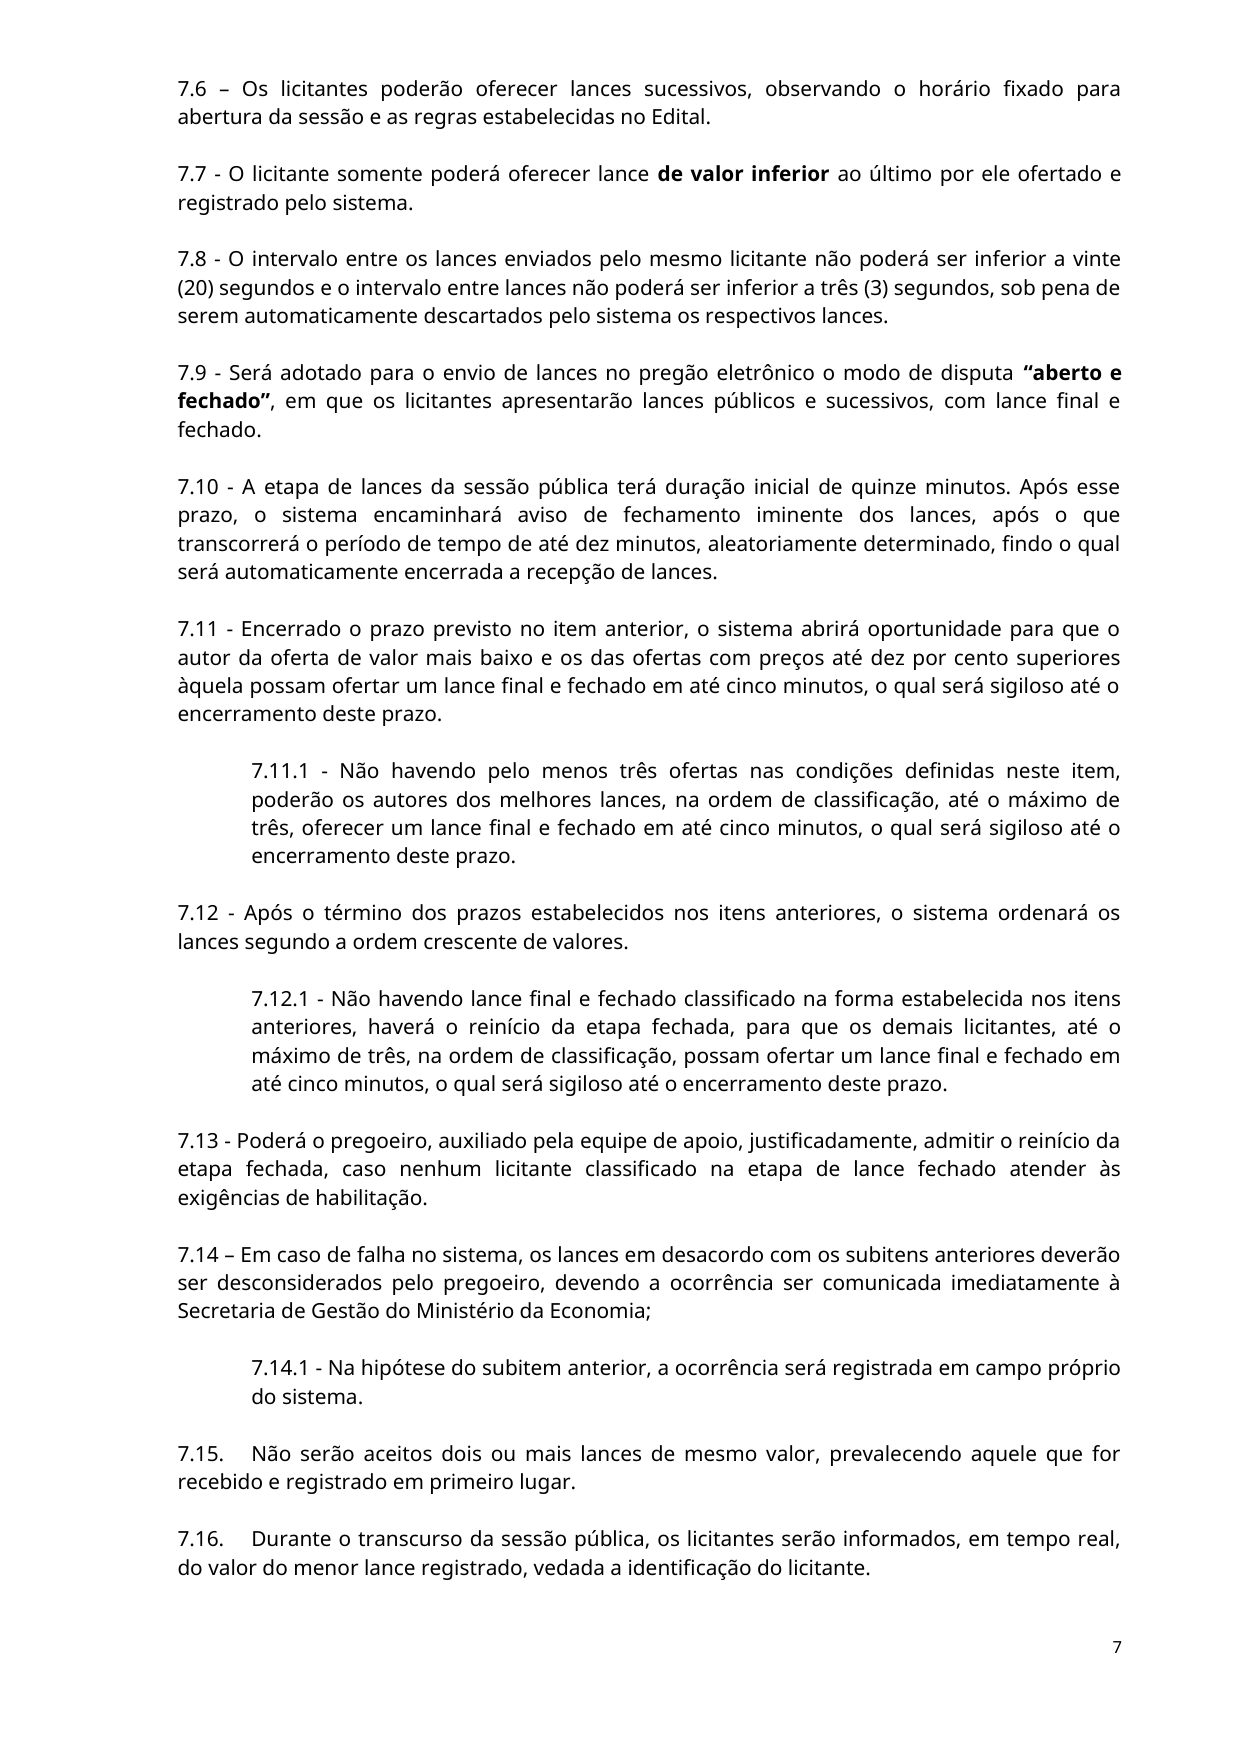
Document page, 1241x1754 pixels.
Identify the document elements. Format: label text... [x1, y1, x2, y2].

text 7.15. Não serão aceitos dois ou mais lances de mesmo valor, prevalecendo aquele que for recebido e registrado em primeiro lugar. [177, 1439, 1122, 1496]
list 7.13 - Poderá o pregoeiro, auxiliado pela equipe de apoio, justificadamente, admitir o reinício da etapa fechada, caso nenhum licitante classificado na etapa de lance fechado atender às exigências de habilitação. [177, 1126, 1122, 1211]
text 7.14.1 - Na hipótese do subitem anterior, a ocorrência será registrada em campo próprio do sistema. [251, 1353, 1122, 1410]
list 7.12 - Após o término dos prazos estabelecidos nos itens anteriores, o sistema ordenará os lances segundo a ordem crescente de valores. [177, 898, 1122, 955]
list 7.9 - Será adotado para o envio de lances no pregão eletrônico o modo de disputa “aberto e fechado”, em que os licitantes apresentarão lances públicos e sucessivos, com lance final e fechado. [177, 358, 1122, 443]
list 7.12.1 - Não havendo lance final e fechado classificado na forma estabelecida nos itens anteriores, haverá o reinício da etapa fechada, para que os demais licitantes, até o máximo de três, na ordem de classificação, possam ofertar um lance final e fechado em até cinco minutos, o qual será sigiloso até o encerramento deste prazo. [251, 984, 1122, 1098]
list 7.10 - A etapa de lances da sessão pública terá duração inicial de quinze minutos. Após esse prazo, o sistema encaminhará aviso de fechamento iminente dos lances, após o que transcorrerá o período de tempo de até dez minutos, aleatoriamente determinado, findo o qual será automaticamente encerrada a recepção de lances. [177, 472, 1122, 586]
text 7.14 – Em caso de falha no sistema, os lances em desacordo com os subitens anteriores deverão ser desconsiderados pelo pregoeiro, devendo a ocorrência ser comunicada imediatamente à Secretaria de Gestão do Ministério da Economia; [177, 1240, 1122, 1325]
list 7.11.1 - Não havendo pelo menos três ofertas nas condições definidas neste item, poderão os autores dos melhores lances, na ordem de classificação, até o máximo de três, oferecer um lance final e fechado em até cinco minutos, o qual será sigiloso até o encerramento deste prazo. [251, 756, 1122, 870]
text 7.16. Durante o transcurso da sessão pública, os licitantes serão informados, em tempo real, do valor do menor lance registrado, vedada a identificação do licitante. [177, 1524, 1122, 1581]
list 7.11 - Encerrado o prazo previsto no item anterior, o sistema abrirá oportunidade para que o autor da oferta de valor mais baixo e os das ofertas com preços até dez por cento superiores àquela possam ofertar um lance final e fechado em até cinco minutos, o qual será sigiloso até o encerramento deste prazo. [177, 614, 1122, 728]
list 7.6 – Os licitantes poderão oferecer lances sucessivos, observando o horário fixado para abertura da sessão e as regras estabelecidas no Edital. [177, 74, 1122, 131]
list 7.8 - O intervalo entre os lances enviados pelo mesmo licitante não poderá ser inferior a vinte (20) segundos e o intervalo entre lances não poderá ser inferior a três (3) segundos, sob pena de serem automaticamente descartados pelo sistema os respectivos lances. [177, 244, 1122, 330]
list 7.7 - O licitante somente poderá oferecer lance de valor inferior ao último por ele ofertado e registrado pelo sistema. [177, 159, 1122, 216]
